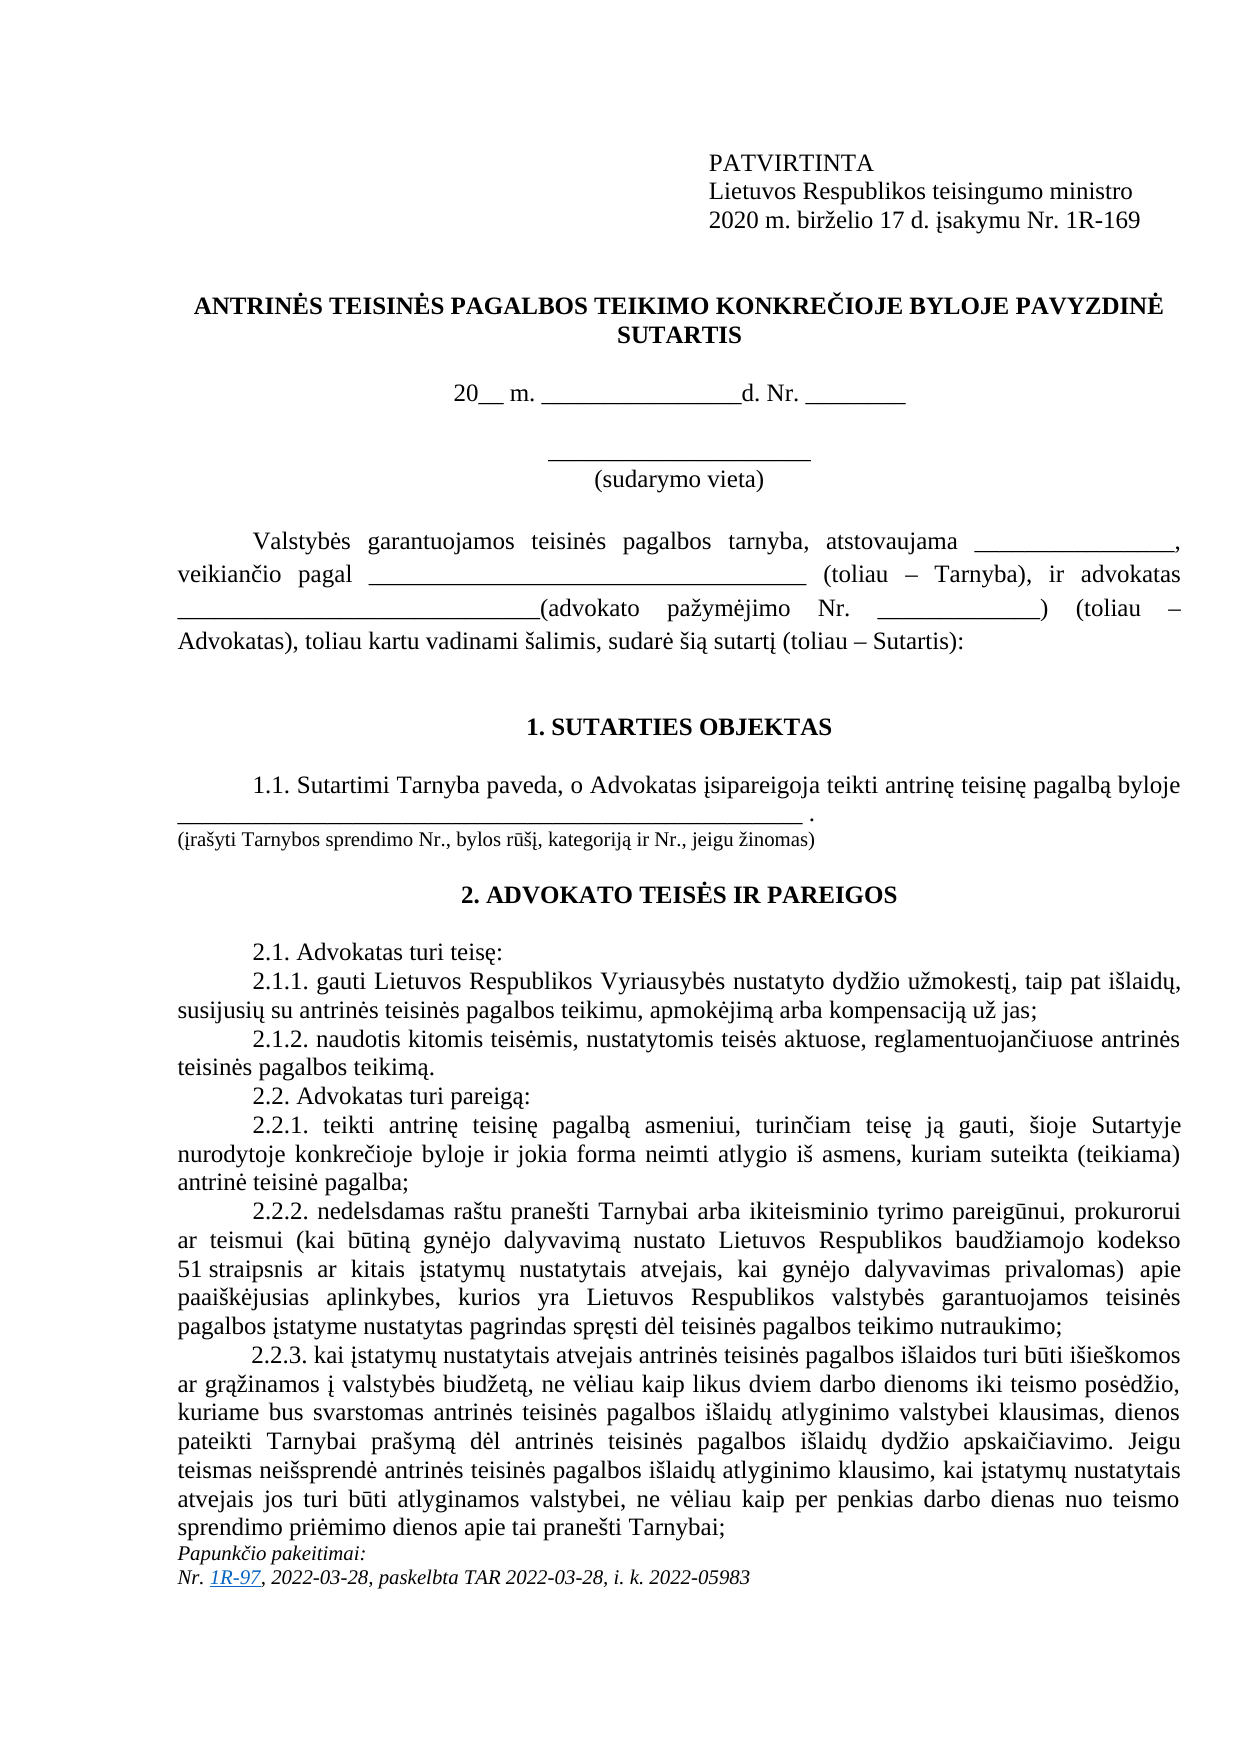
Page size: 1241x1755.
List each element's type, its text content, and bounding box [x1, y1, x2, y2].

text 2.2. Advokatas turi pareigą: [177, 1081, 1181, 1110]
text PATVIRTINTA [177, 148, 1181, 176]
text Lietuvos Respublikos teisingumo ministro [709, 176, 1181, 205]
text 2.2.3. kai įstatymų nustatytais atvejais antrinės teisinės pagalbos išlaidos turi būti išieškomos ar grąžinamos į valstybės biudžetą, ne vėliau kaip likus dviem darbo dienoms iki teismo posėdžio, kuriame bus svarstomas antrinės teisinės pagalbos išlaidų atlyginimo valstybei klausimas, dienos pateikti Tarnybai prašymą dėl antrinės teisinės pagalbos išlaidų dydžio apskaičiavimo. Jeigu teismas neišsprendė antrinės teisinės pagalbos išlaidų atlyginimo klausimo, kai įstatymų nustatytais atvejais jos turi būti atlyginamos valstybei, ne vėliau kaip per penkias darbo dienas nuo teismo sprendimo priėmimo dienos apie tai pranešti Tarnybai; [177, 1340, 1181, 1541]
text 1. SUTARTIES OBJEKTAS [177, 712, 1181, 741]
text 2.2.1. teikti antrinę teisinę pagalbą asmeniui, turinčiam teisę ją gauti, šioje Sutartyje nurodytoje konkrečioje byloje ir jokia forma neimti atlygio iš asmens, kuriam suteikta (teikiama) antrinė teisinė pagalba; [177, 1110, 1181, 1196]
text 2.1.1. gauti Lietuvos Respublikos Vyriausybės nustatyto dydžio užmokestį, taip pat išlaidų, susijusių su antrinės teisinės pagalbos teikimu, apmokėjimą arba kompensaciją už jas; [177, 966, 1181, 1024]
text _____________________ [177, 435, 1181, 464]
text Papunkčio pakeitimai: [177, 1541, 1181, 1565]
text (įrašyti Tarnybos sprendimo Nr., bylos rūšį, kategoriją ir Nr., jeigu žinomas) [177, 827, 1181, 851]
text 2.1.2. naudotis kitomis teisėmis, nustatytomis teisės aktuose, reglamentuojančiuose antrinės teisinės pagalbos teikimą. [177, 1024, 1181, 1081]
text (sudarymo vieta) [177, 464, 1181, 493]
text 2020 m. birželio 17 d. įsakymu Nr. 1R-169 [709, 205, 1181, 234]
text 1.1. Sutartimi Tarnyba paveda, o Advokatas įsipareigoja teikti antrinę teisinę pagalbą byloje __________________________________________________ . [177, 770, 1181, 827]
text ANTRINĖS TEISINĖS PAGALBOS TEIKIMO KONKREČIOJE BYLOJE PAVYZDINĖ SUTARTIS [177, 291, 1181, 349]
text Nr. 1R-97, 2022-03-28, paskelbta TAR 2022-03-28, i. k. 2022-05983 [177, 1565, 1181, 1589]
text 2. ADVOKATO TEISĖS IR PAREIGOS [177, 880, 1181, 909]
text 2.2.2. nedelsdamas raštu pranešti Tarnybai arba ikiteisminio tyrimo pareigūnui, prokurorui ar teismui (kai būtiną gynėjo dalyvavimą nustato Lietuvos Respublikos baudžiamojo kodekso 51 straipsnis ar kitais įstatymų nustatytais atvejais, kai gynėjo dalyvavimas privalomas) apie paaiškėjusias aplinkybes, kurios yra Lietuvos Respublikos valstybės garantuojamos teisinės pagalbos įstatyme nustatytas pagrindas spręsti dėl teisinės pagalbos teikimo nutraukimo; [177, 1196, 1181, 1340]
text 2.1. Advokatas turi teisę: [177, 937, 1181, 966]
text 20__ m. ________________d. Nr. ________ [177, 378, 1181, 406]
text Valstybės garantuojamos teisinės pagalbos tarnyba, atstovaujama ________________, veikiančio pagal ___________________________________ (toliau – Tarnyba), ir advokatas _____________________________(advokato pažymėjimo Nr. _____________) (toliau –Advokatas), toliau kartu vadinami šalimis, sudarė šią sutartį (toliau – Sutartis): [177, 521, 1181, 655]
